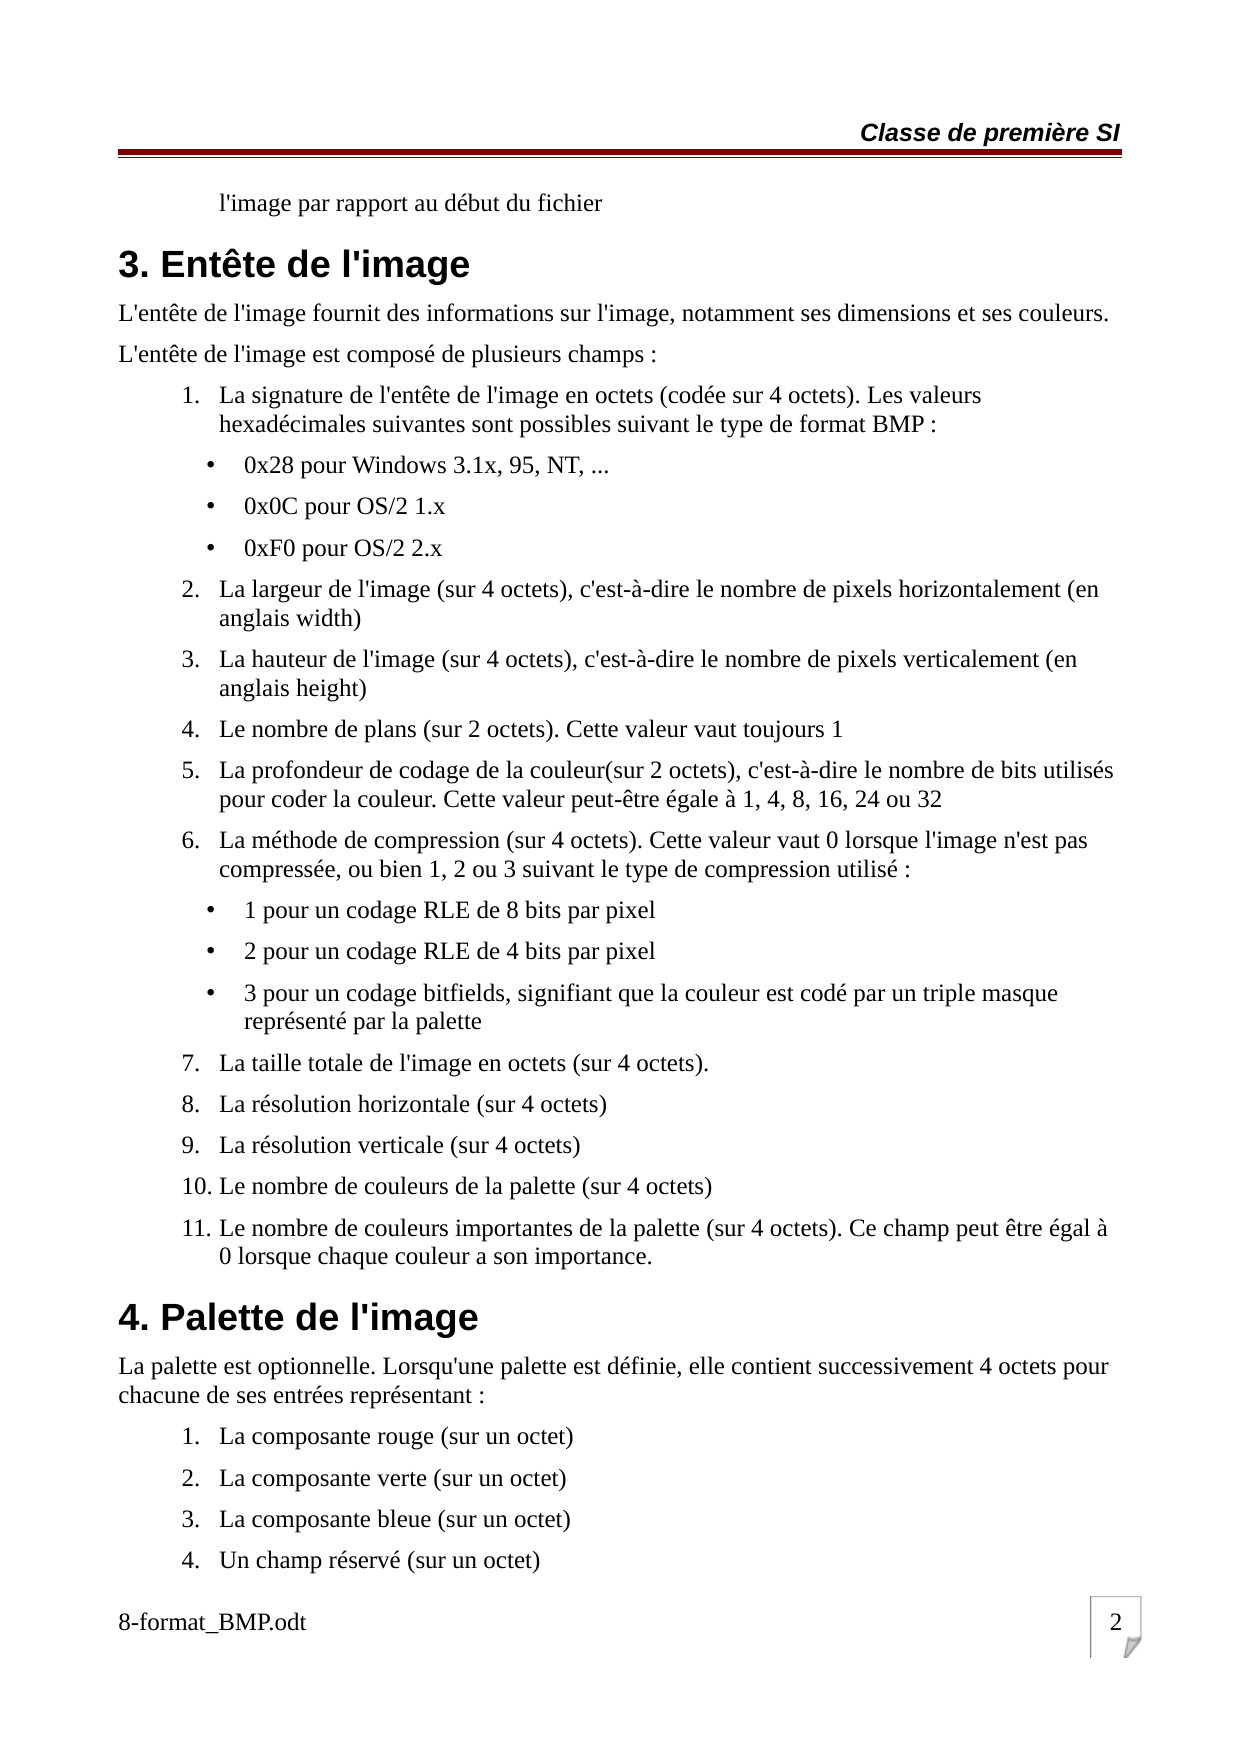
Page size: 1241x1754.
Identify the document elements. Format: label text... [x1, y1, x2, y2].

subtitle 3. Entête de l'image [118, 242, 1122, 285]
list La taille totale de l'image en octets (sur 4 octets). [181, 1048, 1122, 1076]
text L'entête de l'image fournit des informations sur l'image, notamment ses dimensions et ses couleurs. [118, 298, 1122, 326]
list 0x28 pour Windows 3.1x, 95, NT, ... [206, 450, 1122, 479]
list l'image par rapport au début du fichier [181, 188, 1122, 217]
list 0x0C pour OS/2 1.x [206, 491, 1122, 520]
list La résolution verticale (sur 4 octets) [181, 1130, 1122, 1159]
list La composante bleue (sur un octet) [181, 1504, 1122, 1533]
list La hauteur de l'image (sur 4 octets), c'est-à-dire le nombre de pixels verticalement (en anglais height) [181, 644, 1122, 701]
list Le nombre de plans (sur 2 octets). Cette valeur vaut toujours 1 [181, 714, 1122, 743]
subtitle 4. Palette de l'image [118, 1295, 1122, 1339]
text La palette est optionnelle. Lorsqu'une palette est définie, elle contient successivement 4 octets pour chacune de ses entrées représentant : [118, 1351, 1122, 1409]
list 0xF0 pour OS/2 2.x [206, 533, 1122, 561]
list 1 pour un codage RLE de 8 bits par pixel [206, 895, 1122, 924]
list Un champ réservé (sur un octet) [181, 1545, 1122, 1574]
list 3 pour un codage bitfields, signifiant que la couleur est codé par un triple masque représenté par la palette [206, 978, 1122, 1035]
text L'entête de l'image est composé de plusieurs champs : [118, 339, 1122, 368]
list La composante rouge (sur un octet) [181, 1421, 1122, 1450]
list La résolution horizontale (sur 4 octets) [181, 1089, 1122, 1118]
list La signature de l'entête de l'image en octets (codée sur 4 octets). Les valeurs hexadécimales suivantes sont possibles suivant le type de format BMP : [181, 380, 1122, 438]
list La largeur de l'image (sur 4 octets), c'est-à-dire le nombre de pixels horizontalement (en anglais width) [181, 574, 1122, 631]
list La méthode de compression (sur 4 octets). Cette valeur vaut 0 lorsque l'image n'est pas compressée, ou bien 1, 2 ou 3 suivant le type de compression utilisé : [181, 825, 1122, 883]
list 2 pour un codage RLE de 4 bits par pixel [206, 936, 1122, 965]
list Le nombre de couleurs de la palette (sur 4 octets) [181, 1171, 1122, 1200]
list La composante verte (sur un octet) [181, 1463, 1122, 1491]
list Le nombre de couleurs importantes de la palette (sur 4 octets). Ce champ peut être égal à 0 lorsque chaque couleur a son importance. [181, 1213, 1122, 1270]
list La profondeur de codage de la couleur(sur 2 octets), c'est-à-dire le nombre de bits utilisés pour coder la couleur. Cette valeur peut-être égale à 1, 4, 8, 16, 24 ou 32 [181, 755, 1122, 813]
